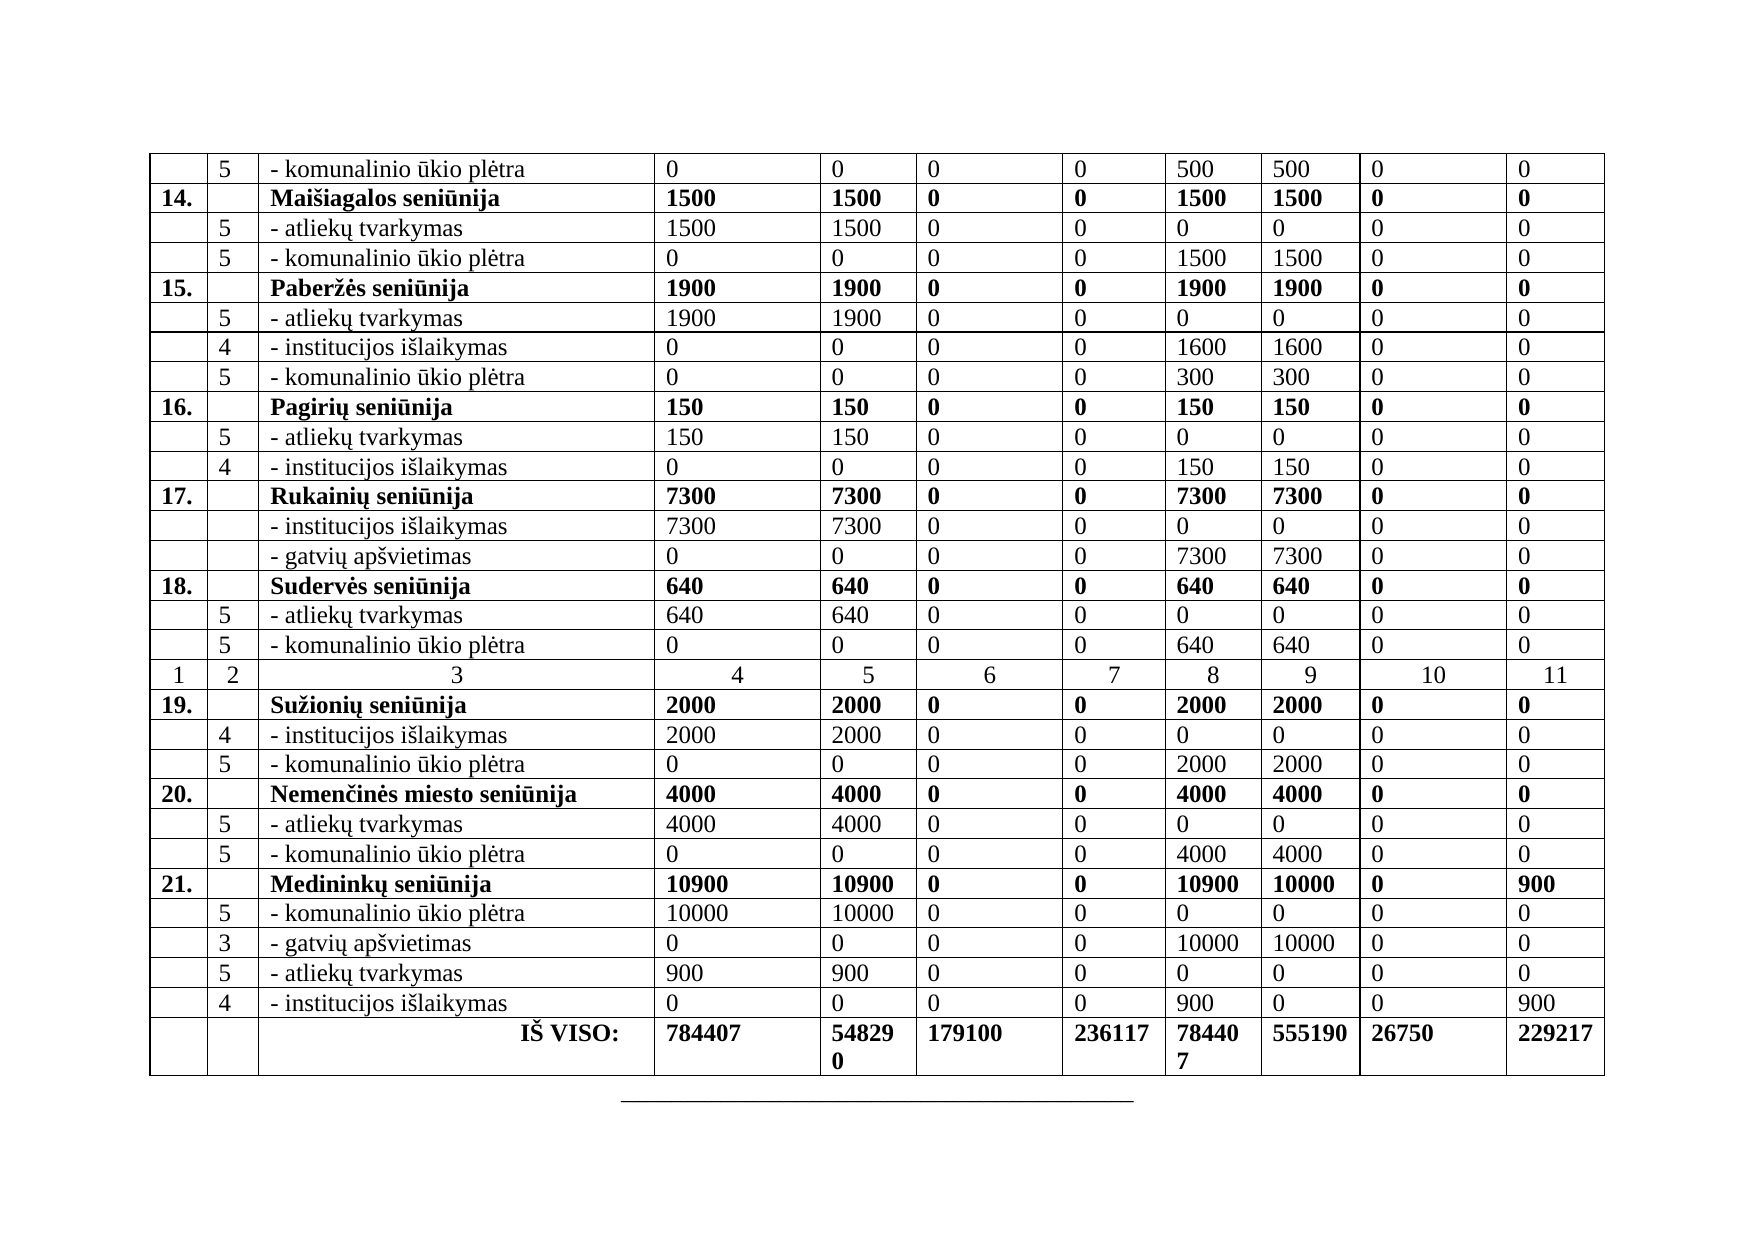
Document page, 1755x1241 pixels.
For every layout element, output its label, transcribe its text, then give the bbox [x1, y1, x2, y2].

table_cell 0 [1507, 273, 1604, 302]
table_cell - institucijos išlaikymas [259, 720, 654, 748]
table_cell 0 [1361, 958, 1506, 987]
table_cell 0 [1507, 213, 1604, 242]
table_cell 0 [1361, 511, 1506, 540]
table_cell 0 [1063, 869, 1165, 897]
table_cell 0 [655, 541, 820, 570]
table_cell 0 [1063, 362, 1165, 391]
table_cell 10000 [1262, 928, 1359, 957]
table_cell 0 [1361, 928, 1506, 957]
table_cell Medininkų seniūnija [259, 869, 654, 897]
table_cell [151, 809, 207, 838]
table_cell 500 [1262, 154, 1359, 182]
table_cell 4 [208, 720, 258, 748]
table_cell 0 [1361, 720, 1506, 748]
table_cell 0 [655, 839, 820, 868]
table_cell 0 [1507, 362, 1604, 391]
table_cell [151, 213, 207, 242]
table_cell 0 [1361, 481, 1506, 510]
table_cell 4000 [1262, 839, 1359, 868]
table_cell 0 [821, 630, 916, 659]
table_cell 15. [151, 273, 207, 302]
table_cell 0 [917, 243, 1062, 272]
table_cell 640 [821, 601, 916, 629]
table_cell 0 [1507, 630, 1604, 659]
table_cell - komunalinio ūkio plėtra [259, 839, 654, 868]
table_cell 4000 [821, 809, 916, 838]
table_cell 0 [1166, 958, 1261, 987]
table_cell 0 [1361, 601, 1506, 629]
table_cell [151, 839, 207, 868]
table_cell 640 [1262, 630, 1359, 659]
table_cell 0 [1063, 333, 1165, 361]
table_cell 2000 [1262, 690, 1359, 719]
table_cell 0 [917, 779, 1062, 808]
table_cell 0 [1361, 809, 1506, 838]
table_cell 0 [821, 452, 916, 480]
table_cell 0 [1361, 303, 1506, 331]
table_cell 150 [1166, 452, 1261, 480]
table_cell Sudervės seniūnija [259, 571, 654, 599]
table_cell [151, 601, 207, 629]
table_cell 0 [1507, 779, 1604, 808]
table_cell 0 [1361, 184, 1506, 212]
table_cell 1500 [1166, 243, 1261, 272]
table_cell 2000 [1262, 750, 1359, 778]
table_cell 150 [655, 422, 820, 451]
table_cell 7300 [1166, 541, 1261, 570]
table_cell 0 [1507, 154, 1604, 182]
table_cell Pagirių seniūnija [259, 392, 654, 421]
table_cell 10900 [655, 869, 820, 897]
table_cell 0 [917, 452, 1062, 480]
table_cell 0 [1361, 690, 1506, 719]
table_cell 1500 [655, 213, 820, 242]
table_cell 0 [1507, 392, 1604, 421]
table_cell 5 [208, 422, 258, 451]
table_cell 0 [917, 154, 1062, 182]
table_cell [208, 779, 258, 808]
table_cell 20. [151, 779, 207, 808]
table_cell 0 [1361, 243, 1506, 272]
table_cell 0 [1063, 779, 1165, 808]
table_cell - atliekų tvarkymas [259, 809, 654, 838]
table_cell - komunalinio ūkio plėtra [259, 243, 654, 272]
table_cell 0 [821, 154, 916, 182]
table_cell 0 [1361, 422, 1506, 451]
table_cell 1900 [1262, 273, 1359, 302]
table_cell 0 [1507, 809, 1604, 838]
table_cell 0 [655, 362, 820, 391]
table_cell 0 [821, 928, 916, 957]
table_cell 2000 [1166, 750, 1261, 778]
table_cell 2000 [821, 720, 916, 748]
table_cell 10000 [821, 899, 916, 927]
table_cell 1500 [821, 184, 916, 212]
table_cell [208, 481, 258, 510]
table_cell 2000 [821, 690, 916, 719]
table_cell 0 [1063, 690, 1165, 719]
table_cell [151, 928, 207, 957]
table_cell 0 [655, 333, 820, 361]
table_cell 14. [151, 184, 207, 212]
table_cell - komunalinio ūkio plėtra [259, 899, 654, 927]
table_cell 640 [655, 601, 820, 629]
table_cell [151, 452, 207, 480]
table_cell 0 [1166, 303, 1261, 331]
table_cell 4 [655, 660, 820, 689]
table_cell 0 [1063, 750, 1165, 778]
table_cell 3 [208, 928, 258, 957]
table_cell 5 [208, 630, 258, 659]
table_cell 150 [1166, 392, 1261, 421]
table_cell 0 [1063, 243, 1165, 272]
table_cell 1500 [1166, 184, 1261, 212]
table_cell 0 [1507, 720, 1604, 748]
table_cell [208, 541, 258, 570]
table_cell 0 [1063, 154, 1165, 182]
table_cell 0 [1361, 333, 1506, 361]
table_cell 7300 [655, 511, 820, 540]
table_cell - gatvių apšvietimas [259, 541, 654, 570]
table_cell 10 [1361, 660, 1506, 689]
table_cell 0 [917, 392, 1062, 421]
table_cell 2000 [1166, 690, 1261, 719]
table_cell 7300 [655, 481, 820, 510]
table_cell 0 [917, 899, 1062, 927]
table_cell - atliekų tvarkymas [259, 601, 654, 629]
table_cell 0 [1262, 511, 1359, 540]
table_cell 900 [821, 958, 916, 987]
table_cell 640 [1166, 571, 1261, 599]
table_cell 0 [917, 481, 1062, 510]
table_cell 0 [1063, 988, 1165, 1017]
table_cell 150 [821, 422, 916, 451]
text _________________________________________ [150, 1076, 1604, 1105]
table_cell 0 [1361, 541, 1506, 570]
table_cell 0 [1262, 899, 1359, 927]
table_cell 0 [1507, 750, 1604, 778]
table_cell 900 [655, 958, 820, 987]
table_cell - institucijos išlaikymas [259, 333, 654, 361]
table_cell - komunalinio ūkio plėtra [259, 362, 654, 391]
table_cell 150 [1262, 392, 1359, 421]
table_cell - institucijos išlaikymas [259, 511, 654, 540]
table_cell 0 [1166, 511, 1261, 540]
table_cell [151, 154, 207, 182]
table_cell 0 [1507, 899, 1604, 927]
table_cell 0 [655, 630, 820, 659]
table_cell 0 [1063, 928, 1165, 957]
table_cell 0 [1507, 928, 1604, 957]
table_cell - atliekų tvarkymas [259, 422, 654, 451]
table_cell 0 [917, 422, 1062, 451]
table_cell 0 [1361, 988, 1506, 1017]
table_cell 21. [151, 869, 207, 897]
table_cell 0 [917, 630, 1062, 659]
table_cell 0 [821, 333, 916, 361]
table_cell 0 [917, 303, 1062, 331]
table_cell - atliekų tvarkymas [259, 958, 654, 987]
table_cell 0 [1063, 839, 1165, 868]
table_cell 5 [208, 303, 258, 331]
table_cell 0 [917, 273, 1062, 302]
table_cell 0 [1507, 452, 1604, 480]
table_cell 0 [1262, 809, 1359, 838]
table_cell 0 [655, 243, 820, 272]
table_cell 0 [1361, 154, 1506, 182]
table_cell 1600 [1262, 333, 1359, 361]
table_cell Paberžės seniūnija [259, 273, 654, 302]
table_cell 0 [1507, 690, 1604, 719]
table_cell 0 [655, 154, 820, 182]
table_cell [208, 690, 258, 719]
table_cell 5 [208, 958, 258, 987]
table_cell 0 [917, 809, 1062, 838]
table_cell 10000 [1262, 869, 1359, 897]
table_cell 0 [1063, 809, 1165, 838]
table_cell 4000 [1166, 779, 1261, 808]
table_cell [151, 333, 207, 361]
table_cell [208, 392, 258, 421]
table_cell 26750 [1361, 1018, 1506, 1075]
table_cell 0 [917, 541, 1062, 570]
table_cell 16. [151, 392, 207, 421]
table_cell 0 [1507, 571, 1604, 599]
table_cell 0 [821, 541, 916, 570]
table_cell 0 [917, 988, 1062, 1017]
table_cell [151, 422, 207, 451]
table_cell 0 [917, 750, 1062, 778]
table_cell 0 [917, 690, 1062, 719]
table_cell 150 [1262, 452, 1359, 480]
table_cell 555190 [1262, 1018, 1359, 1075]
table_cell 1900 [821, 273, 916, 302]
table_cell 0 [1507, 541, 1604, 570]
table_cell 5 [208, 750, 258, 778]
table_cell 0 [1361, 839, 1506, 868]
table_cell [151, 750, 207, 778]
table_cell 0 [1262, 720, 1359, 748]
table_cell [151, 243, 207, 272]
table_cell [151, 630, 207, 659]
table_cell [151, 541, 207, 570]
table_cell 300 [1262, 362, 1359, 391]
table_cell - institucijos išlaikymas [259, 452, 654, 480]
table_cell 548290 [821, 1018, 916, 1075]
table_cell 1900 [655, 303, 820, 331]
table_cell 7300 [821, 511, 916, 540]
table_cell 0 [1063, 511, 1165, 540]
table_cell 0 [1262, 958, 1359, 987]
table_cell 900 [1166, 988, 1261, 1017]
table_cell Maišiagalos seniūnija [259, 184, 654, 212]
table_cell 0 [1166, 422, 1261, 451]
table_cell 1900 [655, 273, 820, 302]
table_cell 0 [917, 362, 1062, 391]
table_cell 0 [655, 988, 820, 1017]
table_cell 2000 [655, 690, 820, 719]
table_cell 0 [1361, 571, 1506, 599]
table_cell 0 [1507, 511, 1604, 540]
table_cell 0 [917, 571, 1062, 599]
table_cell 0 [821, 750, 916, 778]
table_cell 0 [1361, 392, 1506, 421]
table_cell - komunalinio ūkio plėtra [259, 630, 654, 659]
table_cell 1600 [1166, 333, 1261, 361]
table_cell 1500 [1262, 243, 1359, 272]
table_cell 0 [655, 928, 820, 957]
table_cell 0 [1361, 899, 1506, 927]
table_cell 0 [917, 869, 1062, 897]
table_cell - institucijos išlaikymas [259, 988, 654, 1017]
table_cell 5 [208, 213, 258, 242]
table_cell 0 [1507, 184, 1604, 212]
table_cell 0 [1507, 303, 1604, 331]
table_cell - gatvių apšvietimas [259, 928, 654, 957]
table_cell 0 [1166, 899, 1261, 927]
table_cell [208, 869, 258, 897]
table_cell 0 [1507, 601, 1604, 629]
table_cell 0 [917, 184, 1062, 212]
table_cell 0 [821, 243, 916, 272]
table_cell 0 [1507, 422, 1604, 451]
table_cell 1 [151, 660, 207, 689]
table_cell 0 [1166, 213, 1261, 242]
table_cell [208, 511, 258, 540]
table_cell 5 [208, 154, 258, 182]
table_cell 0 [1361, 779, 1506, 808]
table_cell 5 [208, 809, 258, 838]
table_cell 0 [1063, 481, 1165, 510]
table_cell 0 [917, 839, 1062, 868]
table_cell 0 [917, 928, 1062, 957]
table_cell 17. [151, 481, 207, 510]
table_cell 0 [1063, 601, 1165, 629]
table_cell 10000 [1166, 928, 1261, 957]
table_cell 0 [655, 750, 820, 778]
table_cell 7300 [1262, 541, 1359, 570]
table_cell 1900 [1166, 273, 1261, 302]
table_cell - atliekų tvarkymas [259, 303, 654, 331]
table_cell 5 [208, 362, 258, 391]
table_cell 8 [1166, 660, 1261, 689]
table_cell 0 [1063, 273, 1165, 302]
table_cell 0 [1361, 213, 1506, 242]
table_cell 640 [821, 571, 916, 599]
table_cell IŠ VISO: [259, 1018, 654, 1075]
table_cell 0 [1361, 869, 1506, 897]
table_cell 0 [821, 988, 916, 1017]
table_cell 4000 [655, 779, 820, 808]
table_cell 784407 [655, 1018, 820, 1075]
table_cell 0 [1507, 243, 1604, 272]
table_cell 4 [208, 988, 258, 1017]
table_cell 0 [1361, 452, 1506, 480]
table_cell 0 [1166, 601, 1261, 629]
table_cell 4000 [1166, 839, 1261, 868]
table_cell 4000 [655, 809, 820, 838]
table_cell Nemenčinės miesto seniūnija [259, 779, 654, 808]
table_cell 0 [1361, 362, 1506, 391]
table_cell 4000 [1262, 779, 1359, 808]
table_cell 300 [1166, 362, 1261, 391]
table_cell 229217 [1507, 1018, 1604, 1075]
table_cell [208, 273, 258, 302]
table_cell 4 [208, 333, 258, 361]
table_cell 0 [821, 839, 916, 868]
table_cell 2 [208, 660, 258, 689]
table_cell 150 [821, 392, 916, 421]
table_cell 0 [1063, 422, 1165, 451]
table_cell 0 [1262, 988, 1359, 1017]
table_cell 0 [917, 601, 1062, 629]
table_cell 0 [1063, 720, 1165, 748]
table_cell 0 [1361, 750, 1506, 778]
table_cell 5 [821, 660, 916, 689]
table_cell 1500 [655, 184, 820, 212]
table_cell 0 [1063, 213, 1165, 242]
table_cell 4000 [821, 779, 916, 808]
table_cell 0 [1063, 899, 1165, 927]
table_cell - atliekų tvarkymas [259, 213, 654, 242]
table_cell 0 [1507, 839, 1604, 868]
table_cell 0 [1507, 958, 1604, 987]
table_cell 0 [1063, 571, 1165, 599]
table_cell 1900 [821, 303, 916, 331]
table_cell 0 [1063, 958, 1165, 987]
table_cell 236117 [1063, 1018, 1165, 1075]
table_cell 0 [1507, 333, 1604, 361]
table_cell 0 [1262, 213, 1359, 242]
table_cell [208, 1018, 258, 1075]
table_cell 900 [1507, 869, 1604, 897]
table_cell 7300 [1262, 481, 1359, 510]
table_cell 0 [1063, 630, 1165, 659]
table_cell 179100 [917, 1018, 1062, 1075]
table_cell 900 [1507, 988, 1604, 1017]
table_cell 2000 [655, 720, 820, 748]
table_cell 6 [917, 660, 1062, 689]
table_cell 0 [917, 213, 1062, 242]
table_cell 0 [1063, 303, 1165, 331]
table_cell 0 [917, 720, 1062, 748]
table_cell 0 [1361, 630, 1506, 659]
table_cell 4 [208, 452, 258, 480]
table_cell [151, 511, 207, 540]
table_cell [151, 1018, 207, 1075]
table_cell 640 [1166, 630, 1261, 659]
table_cell 784407 [1166, 1018, 1261, 1075]
table_cell 7300 [821, 481, 916, 510]
table_cell 0 [917, 511, 1062, 540]
table_cell [151, 720, 207, 748]
table_cell 0 [1063, 392, 1165, 421]
table_cell [151, 899, 207, 927]
table_cell 0 [1262, 303, 1359, 331]
table_cell 3 [259, 660, 654, 689]
table_cell [208, 571, 258, 599]
table_cell 5 [208, 899, 258, 927]
table_cell 0 [1262, 422, 1359, 451]
table_cell Sužionių seniūnija [259, 690, 654, 719]
table_cell [151, 988, 207, 1017]
table_cell 5 [208, 601, 258, 629]
table_cell 10900 [1166, 869, 1261, 897]
table_cell 19. [151, 690, 207, 719]
table_cell 0 [1166, 809, 1261, 838]
table_cell 10900 [821, 869, 916, 897]
table_cell 0 [1166, 720, 1261, 748]
table_cell 0 [1063, 452, 1165, 480]
table_cell [208, 184, 258, 212]
table_cell 1500 [1262, 184, 1359, 212]
table_cell 0 [1063, 184, 1165, 212]
table_cell 5 [208, 243, 258, 272]
table_cell 150 [655, 392, 820, 421]
table_cell - komunalinio ūkio plėtra [259, 154, 654, 182]
table_cell 0 [1361, 273, 1506, 302]
table_cell 0 [917, 958, 1062, 987]
table_cell 640 [1262, 571, 1359, 599]
table_cell [151, 362, 207, 391]
table_cell 1500 [821, 213, 916, 242]
table_cell 7300 [1166, 481, 1261, 510]
table_cell [151, 303, 207, 331]
table_cell 0 [917, 333, 1062, 361]
table_cell 9 [1262, 660, 1359, 689]
table_cell 0 [655, 452, 820, 480]
table_cell 0 [1063, 541, 1165, 570]
table_cell 0 [821, 362, 916, 391]
table_cell Rukainių seniūnija [259, 481, 654, 510]
table_cell 0 [1262, 601, 1359, 629]
table_cell 18. [151, 571, 207, 599]
table_cell 7 [1063, 660, 1165, 689]
table_cell 10000 [655, 899, 820, 927]
table_cell 640 [655, 571, 820, 599]
table_cell [151, 958, 207, 987]
table_cell - komunalinio ūkio plėtra [259, 750, 654, 778]
table_cell 0 [1507, 481, 1604, 510]
table_cell 5 [208, 839, 258, 868]
table_cell 500 [1166, 154, 1261, 182]
table_cell 11 [1507, 660, 1604, 689]
